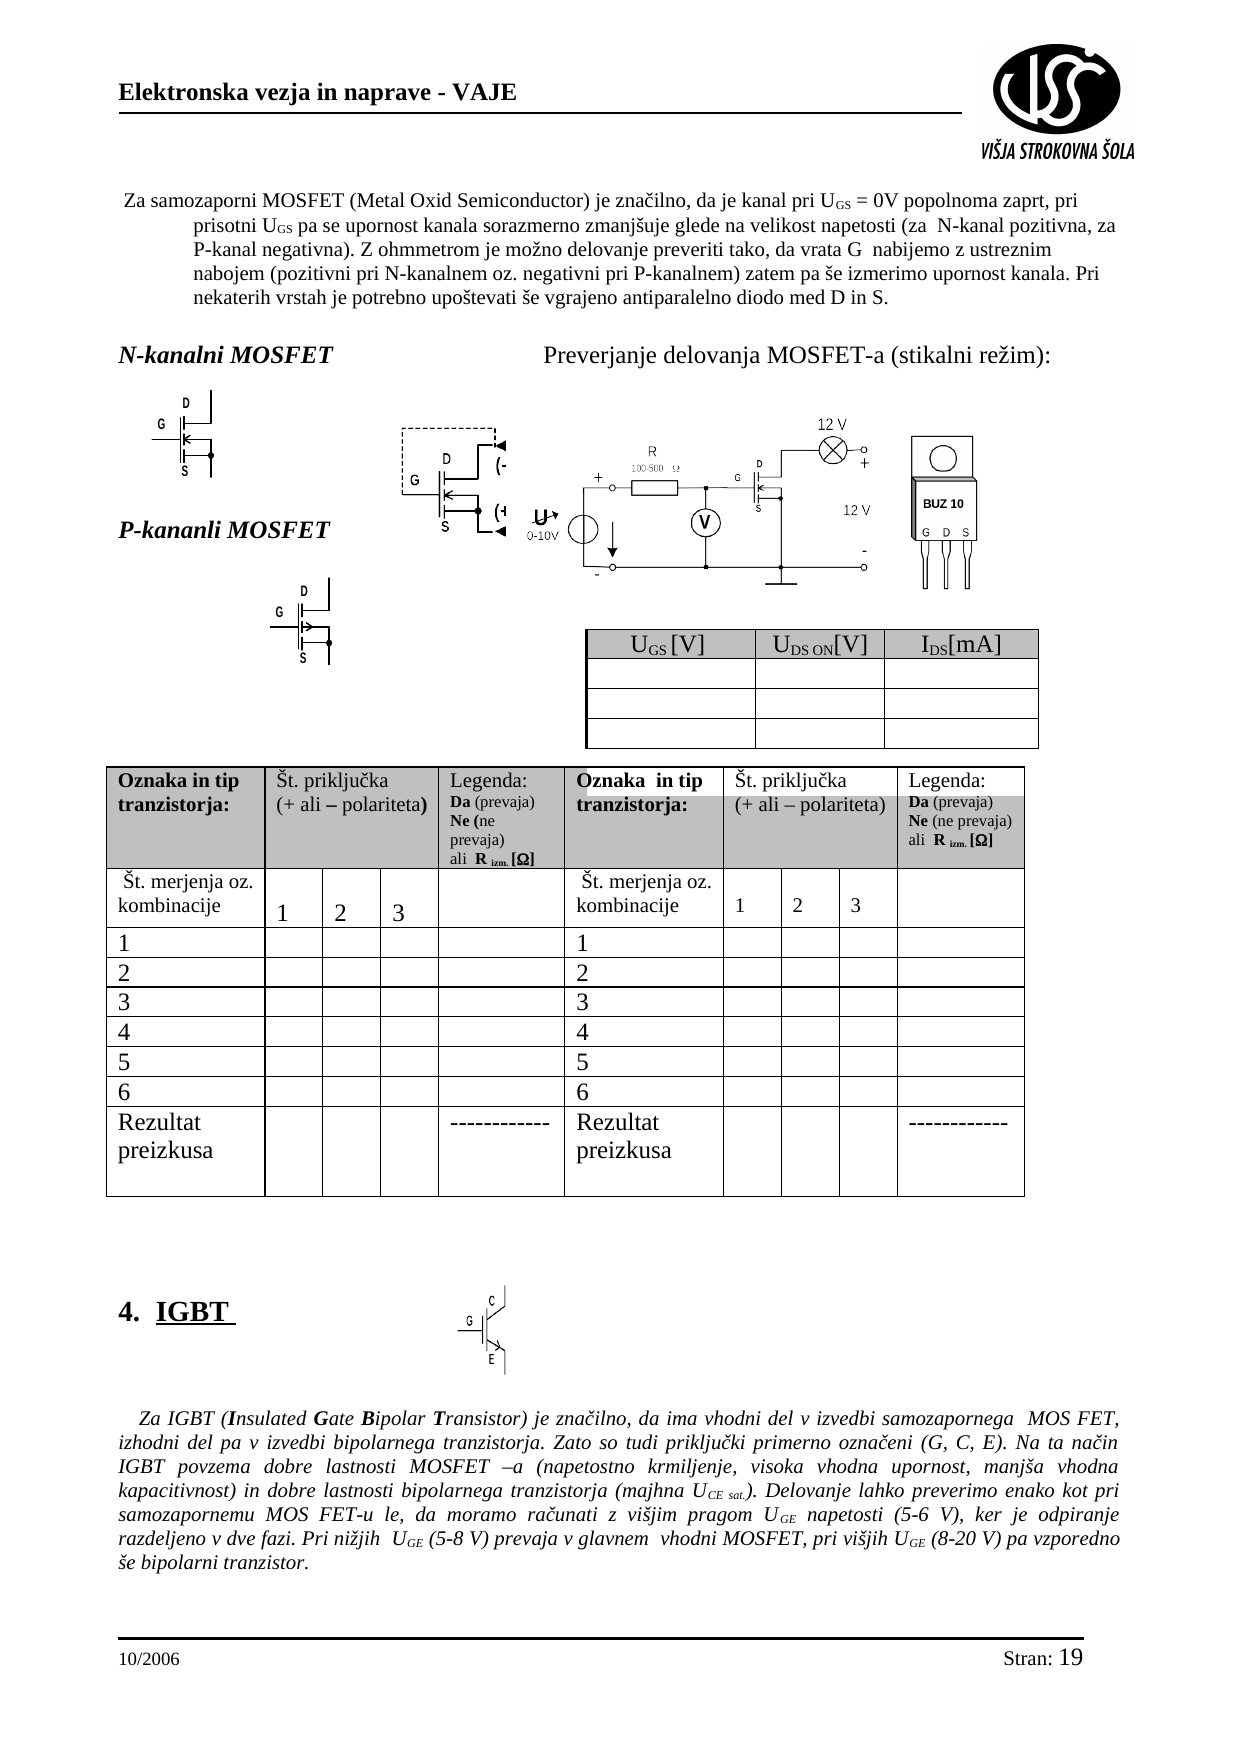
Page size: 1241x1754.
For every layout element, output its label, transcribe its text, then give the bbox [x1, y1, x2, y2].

table_cell [840, 928, 897, 957]
table_cell [782, 1047, 839, 1076]
table_cell ------------ [439, 1107, 564, 1196]
table_cell [782, 1107, 839, 1196]
table_cell [782, 958, 839, 986]
table_cell 2 [323, 869, 380, 927]
table_cell 2 [107, 958, 264, 986]
table_cell 6 [565, 1077, 723, 1106]
table_cell [381, 1047, 438, 1076]
table_cell [266, 1107, 322, 1196]
table_header Oznaka in tip tranzistorja: [107, 768, 264, 868]
table_cell 5 [107, 1047, 264, 1076]
table_cell [439, 928, 564, 957]
table_cell 3 [381, 869, 438, 927]
table_cell [756, 659, 884, 688]
table_cell 6 [107, 1077, 264, 1106]
table_cell 3 [840, 869, 897, 927]
table_cell [898, 1017, 1024, 1046]
table_header Št. priključka (+ ali – polariteta) [724, 796, 897, 868]
text Za IGBT (Insulated Gate Bipolar Transistor) je značilno, da ima vhodni del v izvedbi samozapornega MOS FET, izhodni del pa v izvedbi bipolarnega tranzistorja. Zato so tudi priključki primerno označeni (G, C, E). Na ta način IGBT povzema dobre lastnosti MOSFET –a (napetostno krmiljenje, visoka vhodna upornost, manjša vhodna kapacitivnost) in dobre lastnosti bipolarnega tranzistorja (majhna UCE sat.). Delovanje lahko preverimo enako kot pri samozapornemu MOS FET-u le, da moramo računati z višjim pragom UGE napetosti (5-6 V), ker je odpiranje razdeljeno v dve fazi. Pri nižjih UGE (5-8 V) prevaja v glavnem vhodni MOSFET, pri višjih UGE (8-20 V) pa vzporedno še bipolarni tranzistor. [118, 1406, 1122, 1574]
table_cell 2 [782, 869, 839, 927]
table_cell Št. merjenja oz. kombinacije [107, 869, 264, 927]
table_cell [724, 1017, 781, 1046]
picture [982, 44, 1134, 159]
table_cell [724, 1077, 781, 1106]
table_cell [439, 1047, 564, 1076]
table_cell [588, 659, 755, 688]
table_cell [898, 1047, 1024, 1076]
table_cell [840, 988, 897, 1016]
table_cell [439, 1017, 564, 1046]
table_cell 1 [724, 869, 781, 927]
table_cell [381, 988, 438, 1016]
table_cell [381, 928, 438, 957]
table_cell 1 [107, 928, 264, 957]
table_cell [724, 988, 781, 1016]
table_header Legenda: Da (prevaja) Ne (ne prevaja) ali R izm. [] [898, 796, 1024, 868]
table_cell [439, 988, 564, 1016]
subtitle Za samozaporni MOSFET (Metal Oxid Semiconductor) je značilno, da je kanal pri UGS = 0V popolnoma zaprt, pri prisotni UGS pa se upornost kanala sorazmerno zmanjšuje glede na velikost napetosti (za N-kanal pozitivna, za P-kanal negativna). Z ohmmetrom je možno delovanje preveriti tako, da vrata G nabijemo z ustreznim nabojem (pozitivni pri N-kanalnem oz. negativni pri P-kanalnem) zatem pa še izmerimo upornost kanala. Pri nekaterih vrstah je potrebno upoštevati še vgrajeno antiparalelno diodo med D in S. [118, 188, 1122, 309]
table_cell [885, 719, 1038, 748]
table_cell [724, 1047, 781, 1076]
table_cell [898, 869, 1024, 927]
table_cell [782, 988, 839, 1016]
table_cell [885, 659, 1038, 688]
table_cell [898, 958, 1024, 986]
table_header Št. priključka (+ ali – polariteta) [266, 768, 438, 868]
table_cell ------------ [898, 1107, 1024, 1196]
table_header Legenda: Da (prevaja) Ne (ne prevaja) ali R izm. [] [439, 768, 564, 868]
table_cell [756, 689, 884, 718]
table_cell [898, 928, 1024, 957]
table_cell 1 [266, 869, 322, 927]
table_cell [266, 988, 322, 1016]
table_cell [840, 1017, 897, 1046]
table_cell [885, 689, 1038, 718]
table_cell [266, 928, 322, 957]
table_cell [588, 719, 755, 748]
table_cell 4 [107, 1017, 264, 1046]
table_cell [898, 988, 1024, 1016]
table_header UDS ON[V] [756, 630, 884, 658]
table_cell [381, 1077, 438, 1106]
table_cell 3 [107, 988, 264, 1016]
subtitle [522, 1294, 1122, 1327]
table_cell Rezultat preizkusa [565, 1107, 723, 1196]
table_cell [323, 1047, 380, 1076]
table_cell 3 [565, 988, 723, 1016]
table_cell [323, 958, 380, 986]
table_cell [756, 719, 884, 748]
table_cell [266, 1077, 322, 1106]
table_cell Rezultat preizkusa [107, 1107, 264, 1196]
table_cell [323, 1077, 380, 1106]
table_cell [323, 1017, 380, 1046]
table_cell [724, 1107, 781, 1196]
table_cell [439, 869, 564, 927]
table_cell Št. merjenja oz. kombinacije [565, 869, 723, 927]
table_cell [724, 958, 781, 986]
table_cell [266, 958, 322, 986]
table_cell 2 [565, 958, 723, 986]
subtitle IGBT [118, 1294, 437, 1327]
table_cell [724, 928, 781, 957]
table_cell [782, 1077, 839, 1106]
table_cell [840, 958, 897, 986]
table_cell [439, 1077, 564, 1106]
subtitle [997, 516, 1122, 544]
table_header IDS[mA] [885, 630, 1038, 658]
subtitle N-kanalni MOSFET Preverjanje delovanja MOSFET-a (stikalni režim): [118, 341, 1122, 369]
table_cell [439, 958, 564, 986]
table_cell 5 [565, 1047, 723, 1076]
table_cell [840, 1077, 897, 1106]
table_cell [381, 1017, 438, 1046]
table_cell [323, 1107, 380, 1196]
table_header Oznaka in tip tranzistorja: [565, 768, 723, 868]
table_cell [323, 928, 380, 957]
table_header UGS [V] [588, 630, 755, 658]
table_cell 1 [565, 928, 723, 957]
table_cell [323, 988, 380, 1016]
table_cell [782, 1017, 839, 1046]
subtitle P-kananli MOSFET [118, 516, 381, 544]
table_cell [266, 1047, 322, 1076]
table_cell [840, 1047, 897, 1076]
table_cell 4 [565, 1017, 723, 1046]
table_cell [381, 958, 438, 986]
table_cell [840, 1107, 897, 1196]
table_cell [898, 1077, 1024, 1106]
table_cell [266, 1017, 322, 1046]
table_cell [782, 928, 839, 957]
table_cell [588, 689, 755, 718]
table_cell [381, 1107, 438, 1196]
